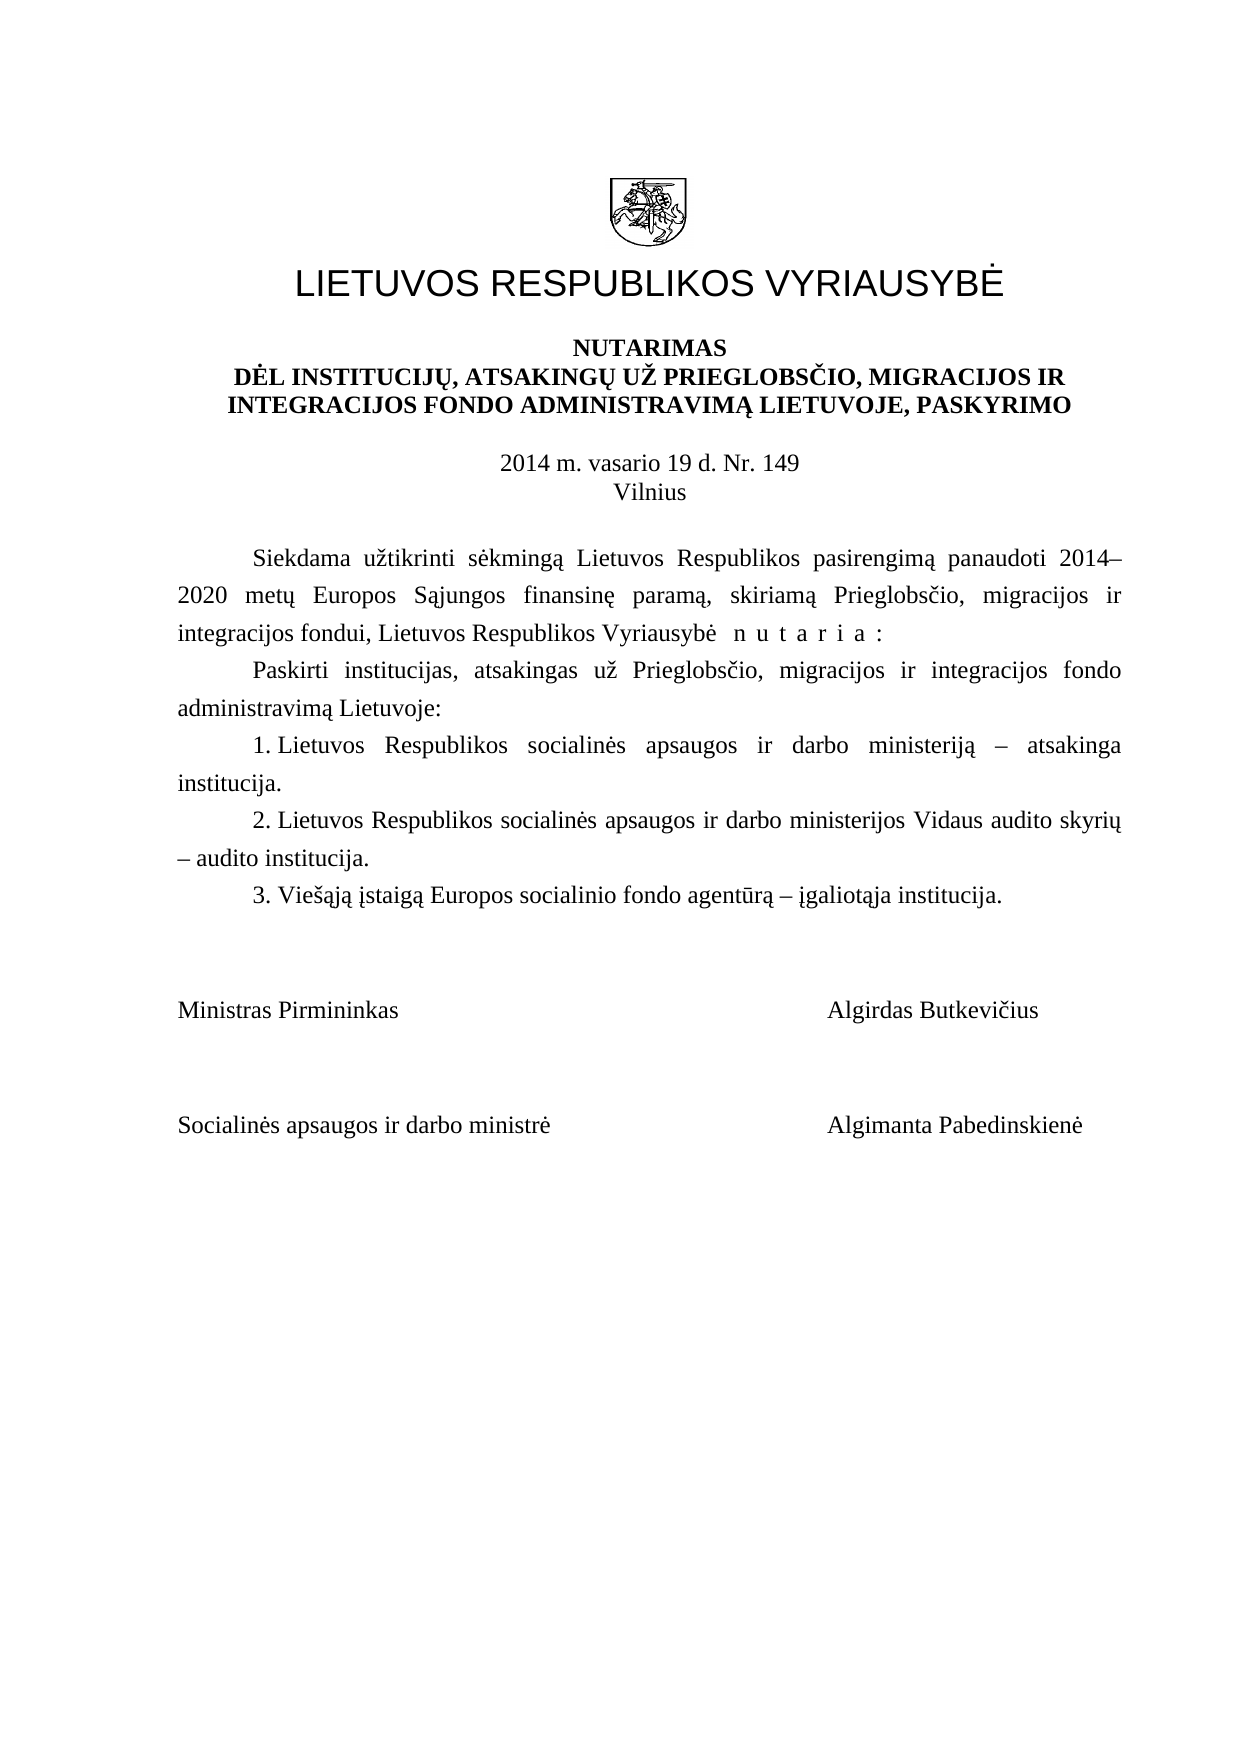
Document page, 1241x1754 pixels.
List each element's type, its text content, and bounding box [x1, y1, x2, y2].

text nutarimas [177, 333, 1122, 362]
text 1. Lietuvos Respublikos socialinės apsaugos ir darbo ministeriją – atsakinga institucija. [177, 722, 1122, 797]
text 3. Viešąją įstaigą Europos socialinio fondo agentūrą – įgaliotąja institucija. [177, 872, 1122, 909]
text 2. Lietuvos Respublikos socialinės apsaugos ir darbo ministerijos Vidaus audito skyrių – audito institucija. [177, 797, 1122, 872]
text Dėl INSTITUCIJŲ, ATSAKINGŲ UŽ PRIEGLOBSČIO, MIGRACIJOS IR INTEGRACIJOS FONDO ADMINISTRAVIMĄ LIETUVOJE, PASKYRIMO [177, 362, 1122, 419]
text Paskirti institucijas, atsakingas už Prieglobsčio, migracijos ir integracijos fondo administravimą Lietuvoje: [177, 647, 1122, 722]
text Lietuvos Respublikos Vyriausybė [177, 261, 1122, 304]
text 2014 m. vasario 19 d. Nr. 149 Vilnius [177, 448, 1122, 505]
text Ministras Pirmininkas Algirdas Butkevičius [177, 995, 1122, 1024]
text Siekdama užtikrinti sėkmingą Lietuvos Respublikos pasirengimą panaudoti 2014–2020 metų Europos Sąjungos finansinę paramą, skiriamą Prieglobsčio, migracijos ir integracijos fondui, Lietuvos Respublikos Vyriausybė nutaria: [177, 534, 1122, 647]
text Socialinės apsaugos ir darbo ministrė Algimanta Pabedinskienė [177, 1110, 1122, 1139]
